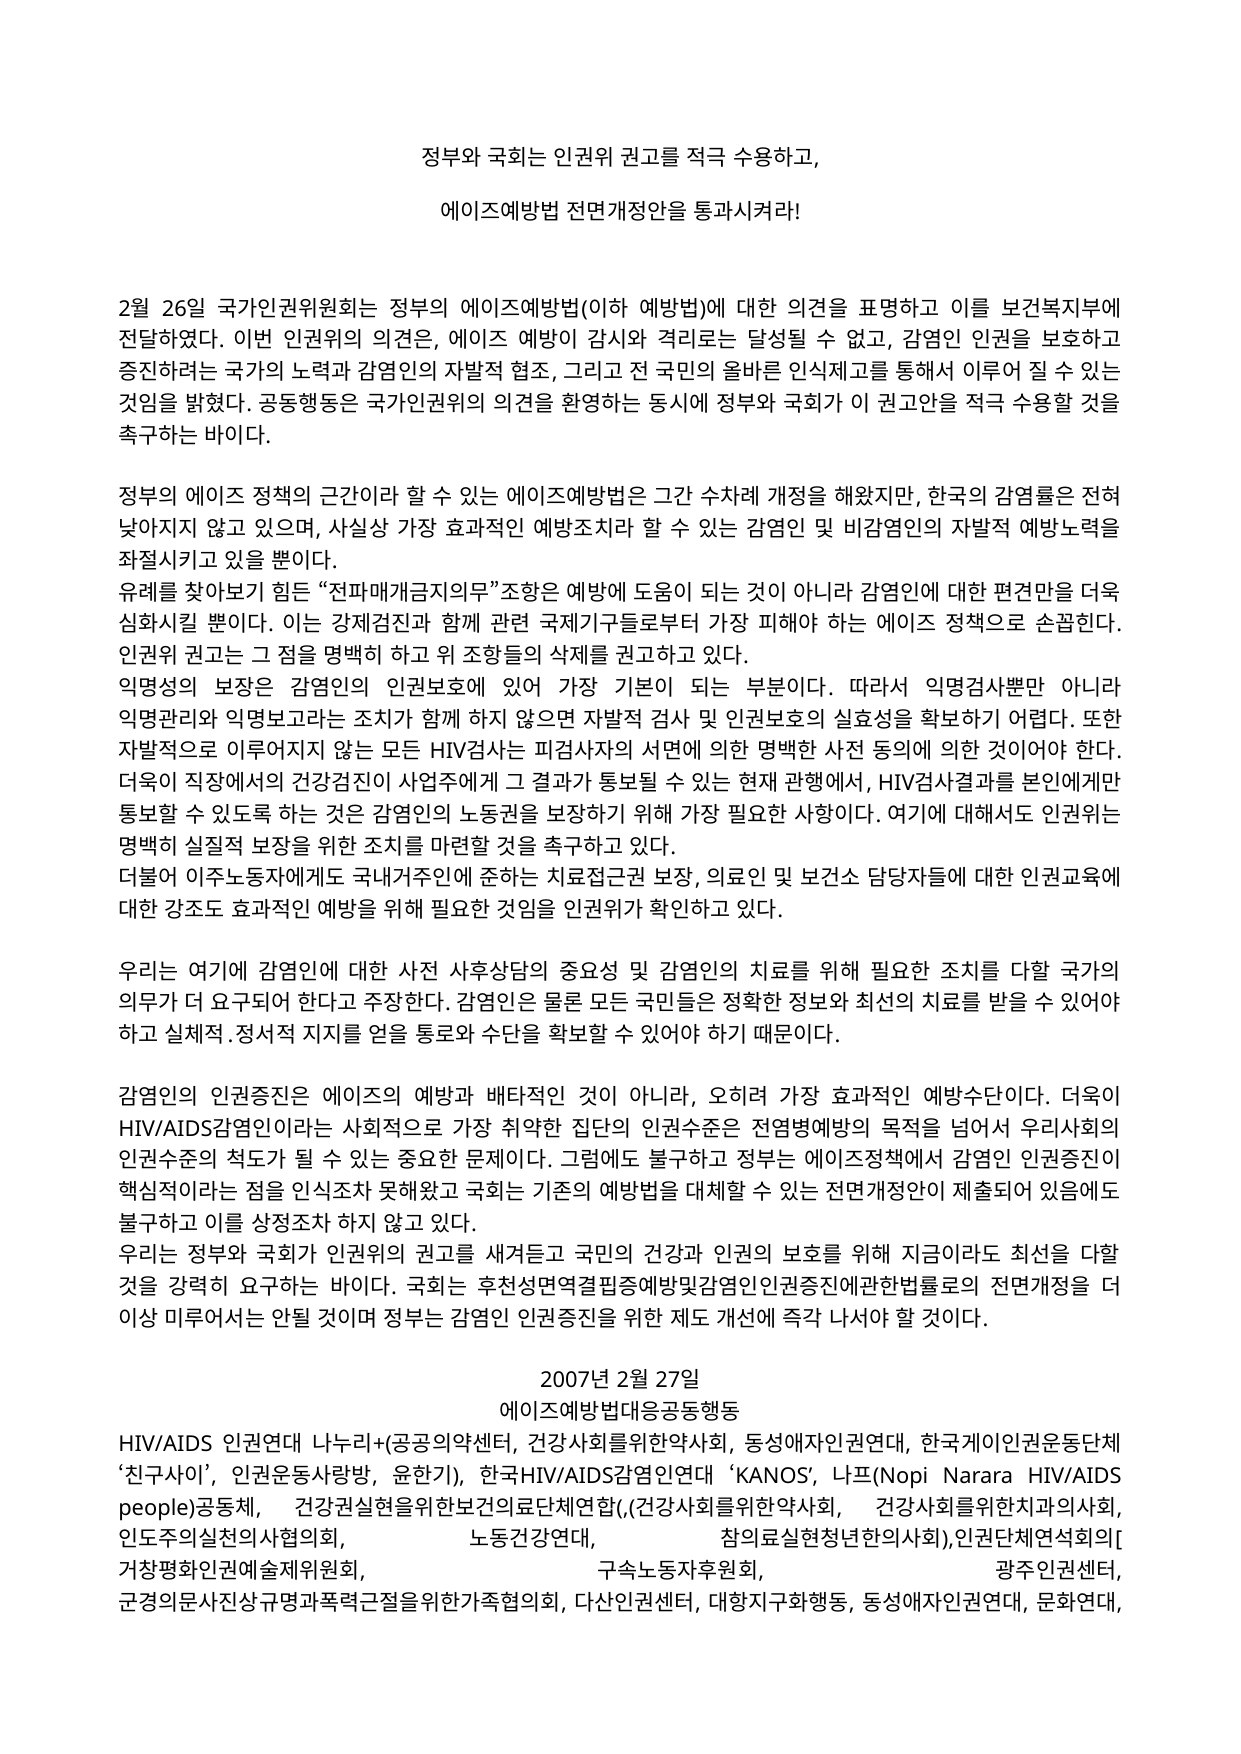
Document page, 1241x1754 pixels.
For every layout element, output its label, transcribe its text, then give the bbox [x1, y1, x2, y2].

text 에이즈예방법 전면개정안을 통과시켜라! [118, 172, 1122, 226]
text 2007년 2월 27일 [118, 1362, 1122, 1394]
text 우리는 여기에 감염인에 대한 사전 사후상담의 중요성 및 감염인의 치료를 위해 필요한 조치를 다할 국가의 의무가 더 요구되어 한다고 주장한다. 감염인은 물론 모든 국민들은 정확한 정보와 최선의 치료를 받을 수 있어야 하고 실체적․정서적 지지를 얻을 통로와 수단을 확보할 수 있어야 하기 때문이다. [118, 954, 1122, 1049]
text 유례를 찾아보기 힘든 “전파매개금지의무”조항은 예방에 도움이 되는 것이 아니라 감염인에 대한 편견만을 더욱 심화시킬 뿐이다. 이는 강제검진과 함께 관련 국제기구들로부터 가장 피해야 하는 에이즈 정책으로 손꼽힌다. 인권위 권고는 그 점을 명백히 하고 위 조항들의 삭제를 권고하고 있다. [118, 574, 1122, 670]
text 2월 26일 국가인권위원회는 정부의 에이즈예방법(이하 예방법)에 대한 의견을 표명하고 이를 보건복지부에 전달하였다. 이번 인권위의 의견은, 에이즈 예방이 감시와 격리로는 달성될 수 없고, 감염인 인권을 보호하고 증진하려는 국가의 노력과 감염인의 자발적 협조, 그리고 전 국민의 올바른 인식제고를 통해서 이루어 질 수 있는 것임을 밝혔다. 공동행동은 국가인권위의 의견을 환영하는 동시에 정부와 국회가 이 권고안을 적극 수용할 것을 촉구하는 바이다. [118, 291, 1122, 449]
text 익명성의 보장은 감염인의 인권보호에 있어 가장 기본이 되는 부분이다. 따라서 익명검사뿐만 아니라 익명관리와 익명보고라는 조치가 함께 하지 않으면 자발적 검사 및 인권보호의 실효성을 확보하기 어렵다. 또한 자발적으로 이루어지지 않는 모든 HIV검사는 피검사자의 서면에 의한 명백한 사전 동의에 의한 것이어야 한다. 더욱이 직장에서의 건강검진이 사업주에게 그 결과가 통보될 수 있는 현재 관행에서, HIV검사결과를 본인에게만 통보할 수 있도록 하는 것은 감염인의 노동권을 보장하기 위해 가장 필요한 사항이다. 여기에 대해서도 인권위는 명백히 실질적 보장을 위한 조치를 마련할 것을 촉구하고 있다. [118, 670, 1122, 860]
text 에이즈예방법대응공동행동 [118, 1394, 1122, 1426]
text HIV/AIDS 인권연대 나누리+(공공의약센터, 건강사회를위한약사회, 동성애자인권연대, 한국게이인권운동단체 ‘친구사이’, 인권운동사랑방, 윤한기), 한국HIV/AIDS감염인연대 ‘KANOS’, 나프(Nopi Narara HIV/AIDS people)공동체, 건강권실현을위한보건의료단체연합(,(건강사회를위한약사회, 건강사회를위한치과의사회, 인도주의실천의사협의회, 노동건강연대, 참의료실현청년한의사회),인권단체연석회의[거창평화인권예술제위원회, 구속노동자후원회, 광주인권센터, 군경의문사진상규명과폭력근절을위한가족협의회, 다산인권센터, 대항지구화행동, 동성애자인권연대, 문화연대, [118, 1426, 1122, 1617]
text 정부의 에이즈 정책의 근간이라 할 수 있는 에이즈예방법은 그간 수차례 개정을 해왔지만, 한국의 감염률은 전혀 낮아지지 않고 있으며, 사실상 가장 효과적인 예방조치라 할 수 있는 감염인 및 비감염인의 자발적 예방노력을 좌절시키고 있을 뿐이다. [118, 479, 1122, 574]
text 정부와 국회는 인권위 권고를 적극 수용하고, [118, 118, 1122, 172]
text 더불어 이주노동자에게도 국내거주인에 준하는 치료접근권 보장, 의료인 및 보건소 담당자들에 대한 인권교육에 대한 강조도 효과적인 예방을 위해 필요한 것임을 인권위가 확인하고 있다. [118, 860, 1122, 924]
text 우리는 정부와 국회가 인권위의 권고를 새겨듣고 국민의 건강과 인권의 보호를 위해 지금이라도 최선을 다할 것을 강력히 요구하는 바이다. 국회는 후천성면역결핍증예방및감염인인권증진에관한법률로의 전면개정을 더 이상 미루어서는 안될 것이며 정부는 감염인 인권증진을 위한 제도 개선에 즉각 나서야 할 것이다. [118, 1237, 1122, 1333]
text 감염인의 인권증진은 에이즈의 예방과 배타적인 것이 아니라, 오히려 가장 효과적인 예방수단이다. 더욱이 HIV/AIDS감염인이라는 사회적으로 가장 취약한 집단의 인권수준은 전염병예방의 목적을 넘어서 우리사회의 인권수준의 척도가 될 수 있는 중요한 문제이다. 그럼에도 불구하고 정부는 에이즈정책에서 감염인 인권증진이 핵심적이라는 점을 인식조차 못해왔고 국회는 기존의 예방법을 대체할 수 있는 전면개정안이 제출되어 있음에도 불구하고 이를 상정조차 하지 않고 있다. [118, 1079, 1122, 1237]
